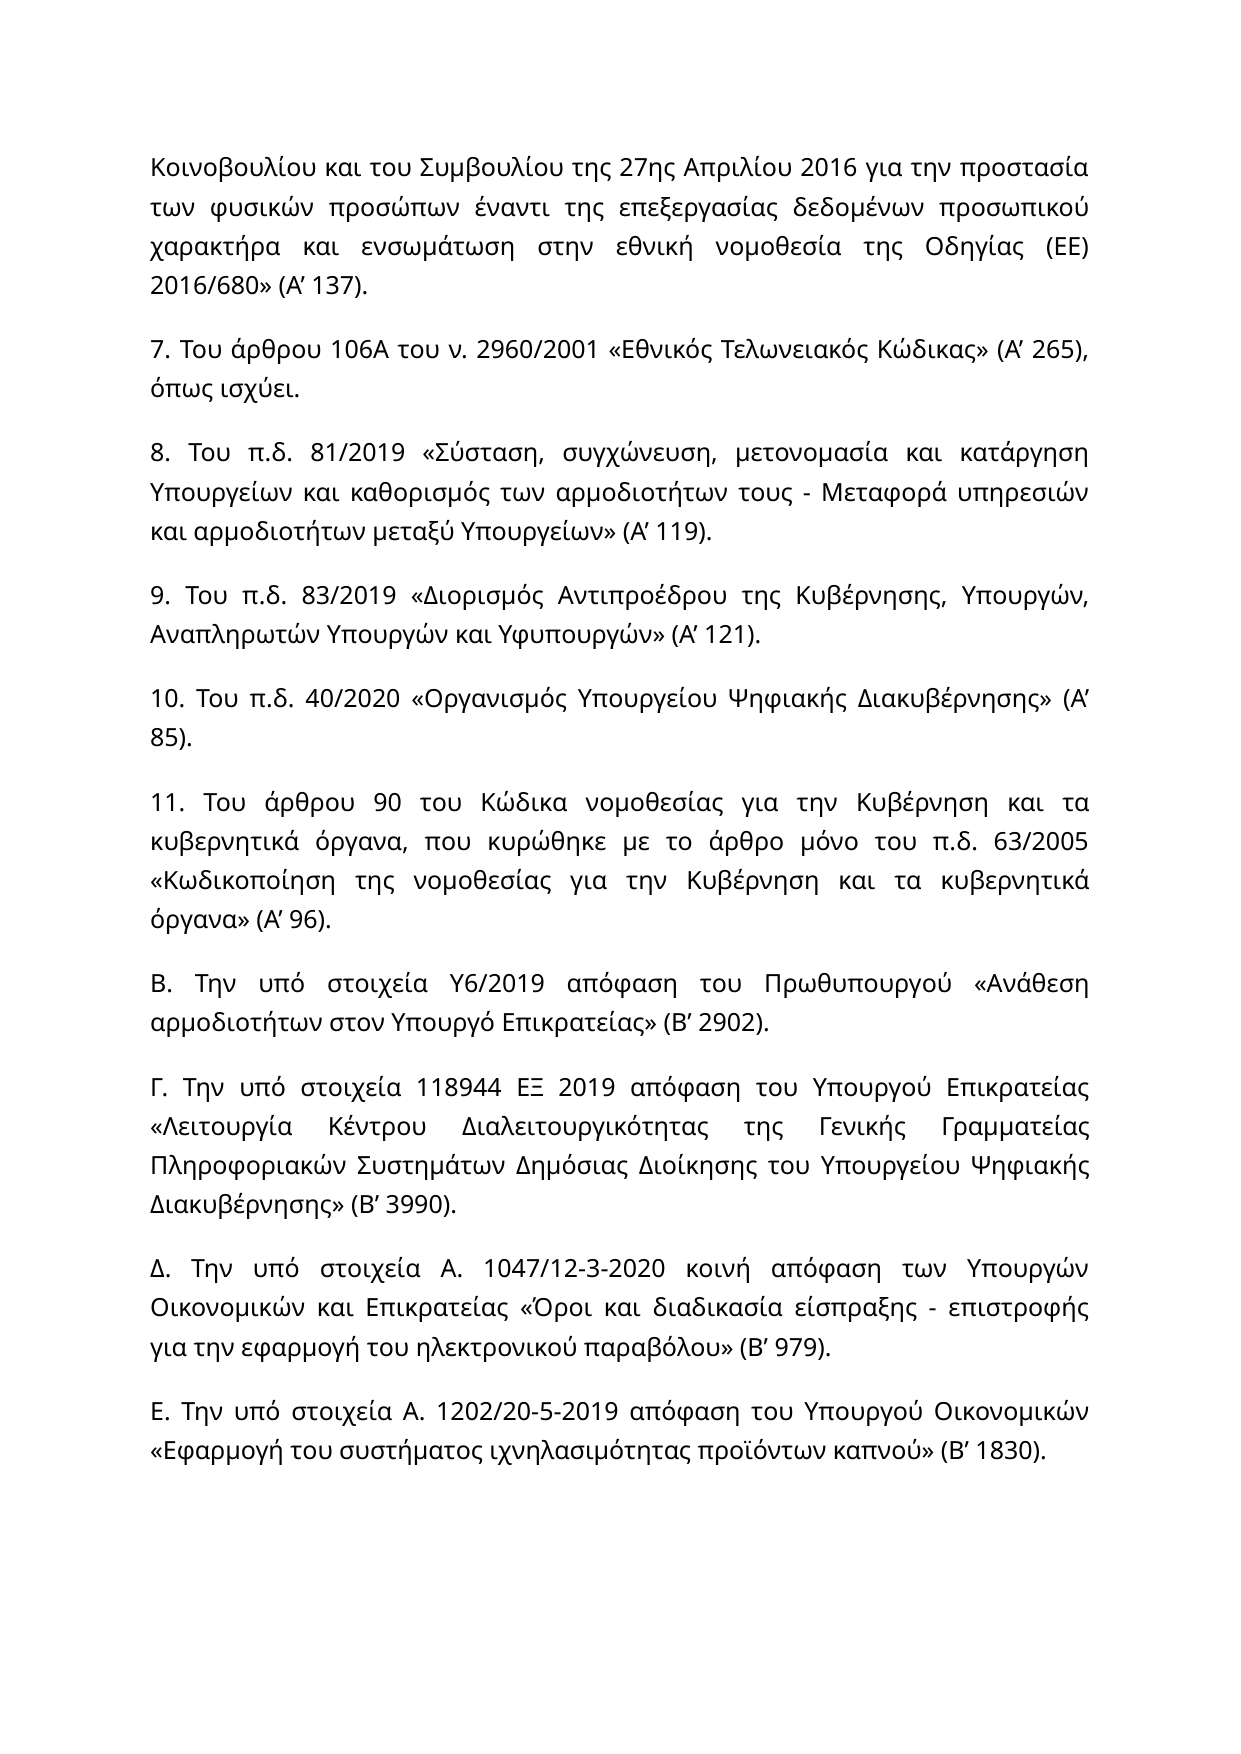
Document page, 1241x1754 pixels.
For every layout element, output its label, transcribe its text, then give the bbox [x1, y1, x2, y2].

text 8. Του π.δ. 81/2019 «Σύσταση, συγχώνευση, μετονομασία και κατάργηση Υπουργείων και καθορισμός των αρμοδιοτήτων τους - Μεταφορά υπηρεσιών και αρμοδιοτήτων μεταξύ Υπουργείων» (Α’ 119). [150, 435, 1090, 547]
text 10. Του π.δ. 40/2020 «Οργανισμός Υπουργείου Ψηφιακής Διακυβέρνησης» (Α’ 85). [150, 681, 1090, 754]
text 7. Του άρθρου 106Α του ν. 2960/2001 «Εθνικός Τελωνειακός Κώδικας» (Α’ 265), όπως ισχύει. [150, 332, 1090, 405]
text Β. Την υπό στοιχεία Υ6/2019 απόφαση του Πρωθυπουργού «Ανάθεση αρμοδιοτήτων στον Υπουργό Επικρατείας» (Β’ 2902). [150, 966, 1090, 1039]
text Ε. Την υπό στοιχεία Α. 1202/20-5-2019 απόφαση του Υπουργού Οικονομικών «Εφαρμογή του συστήματος ιχνηλασιμότητας προϊόντων καπνού» (Β’ 1830). [150, 1393, 1090, 1467]
text Γ. Την υπό στοιχεία 118944 ΕΞ 2019 απόφαση του Υπουργού Επικρατείας «Λειτουργία Κέντρου Διαλειτουργικότητας της Γενικής Γραμματείας Πληροφοριακών Συστημάτων Δημόσιας Διοίκησης του Υπουργείου Ψηφιακής Διακυβέρνησης» (Β’ 3990). [150, 1069, 1090, 1221]
text Δ. Την υπό στοιχεία Α. 1047/12-3-2020 κοινή απόφαση των Υπουργών Οικονομικών και Επικρατείας «Όροι και διαδικασία είσπραξης - επιστροφής για την εφαρμογή του ηλεκτρονικού παραβόλου» (Β’ 979). [150, 1251, 1090, 1363]
text 11. Του άρθρου 90 του Κώδικα νομοθεσίας για την Κυβέρνηση και τα κυβερνητικά όργανα, που κυρώθηκε με το άρθρο μόνο του π.δ. 63/2005 «Κωδικοποίηση της νομοθεσίας για την Κυβέρνηση και τα κυβερνητικά όργανα» (Α’ 96). [150, 784, 1090, 936]
text Κοινοβουλίου και του Συμβουλίου της 27ης Απριλίου 2016 για την προστασία των φυσικών προσώπων έναντι της επεξεργασίας δεδομένων προσωπικού χαρακτήρα και ενσωμάτωση στην εθνική νομοθεσία της Οδηγίας (ΕΕ) 2016/680» (Α’ 137). [150, 150, 1090, 302]
text 9. Του π.δ. 83/2019 «Διορισμός Αντιπροέδρου της Κυβέρνησης, Υπουργών, Αναπληρωτών Υπουργών και Υφυπουργών» (Α’ 121). [150, 577, 1090, 651]
